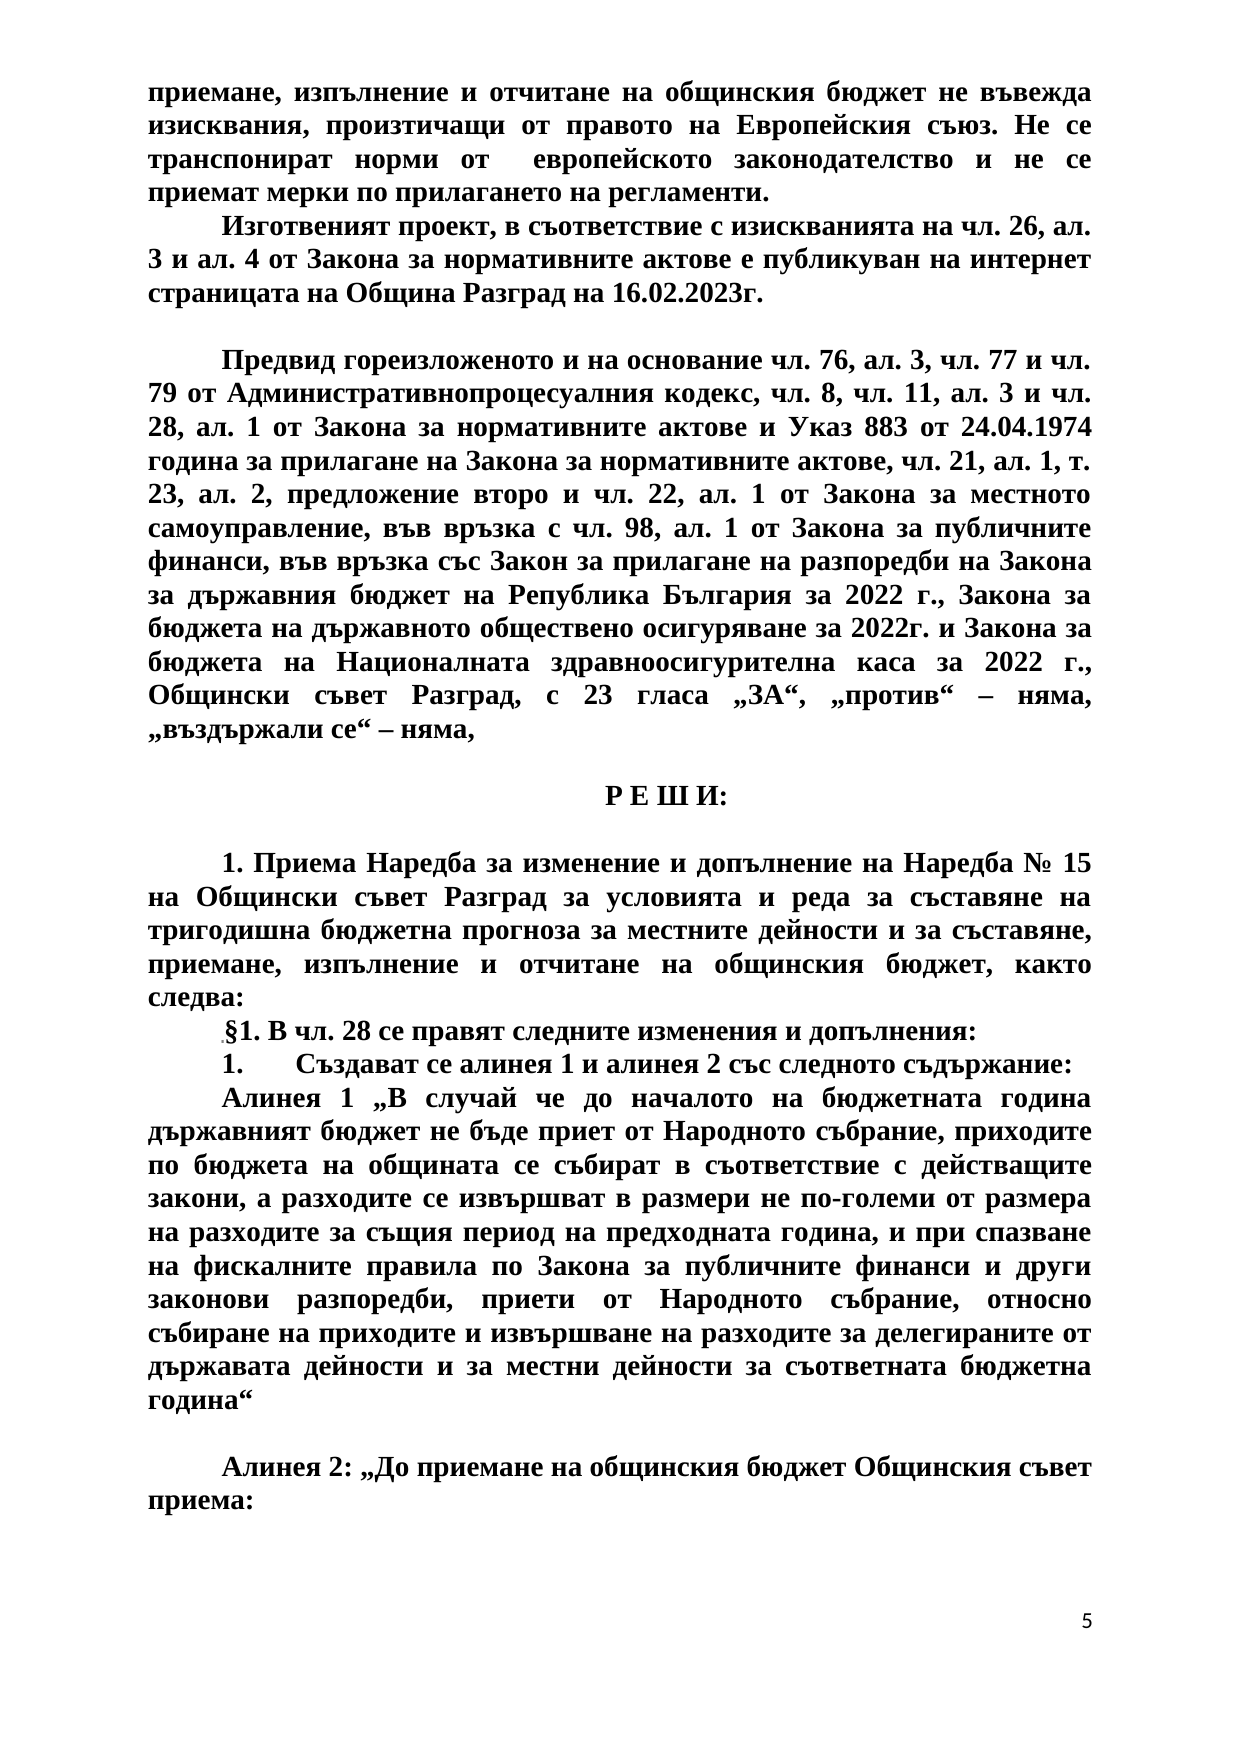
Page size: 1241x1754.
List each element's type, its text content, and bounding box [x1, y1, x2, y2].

list Създават се алинея 1 и алинея 2 със следното съдържание: [148, 1046, 1093, 1080]
text 1. Приема Наредба за изменение и допълнение на Наредба № 15 на Общински съвет Разград за условията и реда за съставяне на тригодишна бюджетна прогноза за местните дейности и за съставяне, приемане, изпълнение и отчитане на общинския бюджет, както следва: [148, 845, 1093, 1013]
text приемане, изпълнение и отчитане на общинския бюджет не въвежда изисквания, произтичащи от правото на Европейския съюз. Не се транспонират норми от европейското законодателство и не се приемат мерки по прилагането на регламенти. [148, 74, 1093, 208]
text Алинея 2: „До приемане на общинския бюджет Общинския съвет приема: [148, 1449, 1093, 1516]
text Изготвеният проект, в съответствие с изискванията на чл. 26, ал. 3 и ал. 4 от Закона за нормативните актове е публикуван на интернет страницата на Община Разград на 16.02.2023г. [148, 208, 1093, 308]
text Предвид гореизложеното и на основание чл. 76, ал. 3, чл. 77 и чл. 79 от Административнопроцесуалния кодекс, чл. 8, чл. 11, ал. 3 и чл. 28, ал. 1 от Закона за нормативните актове и Указ 883 от 24.04.1974 година за прилагане на Закона за нормативните актове, чл. 21, ал. 1, т. 23, ал. 2, предложение второ и чл. 22, ал. 1 от Закона за местното самоуправление, във връзка с чл. 98, ал. 1 от Закона за публичните финанси, във връзка със Закон за прилагане на разпоредби на Закона за държавния бюджет на Република България за 2022 г., Закона за бюджета на държавното обществено осигуряване за 2022г. и Закона за бюджета на Националната здравноосигурителна каса за 2022 г., Общински съвет Разград, с 23 гласа „ЗА“, „против“ – няма, „въздържали се“ – няма, [148, 342, 1093, 744]
text §1. В чл. 28 се правят следните изменения и допълнения: [148, 1013, 1093, 1046]
text Алинея 1 „В случай че до началото на бюджетната година държавният бюджет не бъде приет от Народното събрание, приходите по бюджета на общината се събират в съответствие с действащите закони, а разходите се извършват в размери не по-големи от размера на разходите за същия период на предходната година, и при спазване на фискалните правила по Закона за публичните финанси и други законови разпоредби, приети от Народното събрание, относно събиране на приходите и извършване на разходите за делегираните от държавата дейности и за местни дейности за съответната бюджетна година“ [148, 1080, 1093, 1415]
text Р Е Ш И: [148, 778, 1093, 812]
